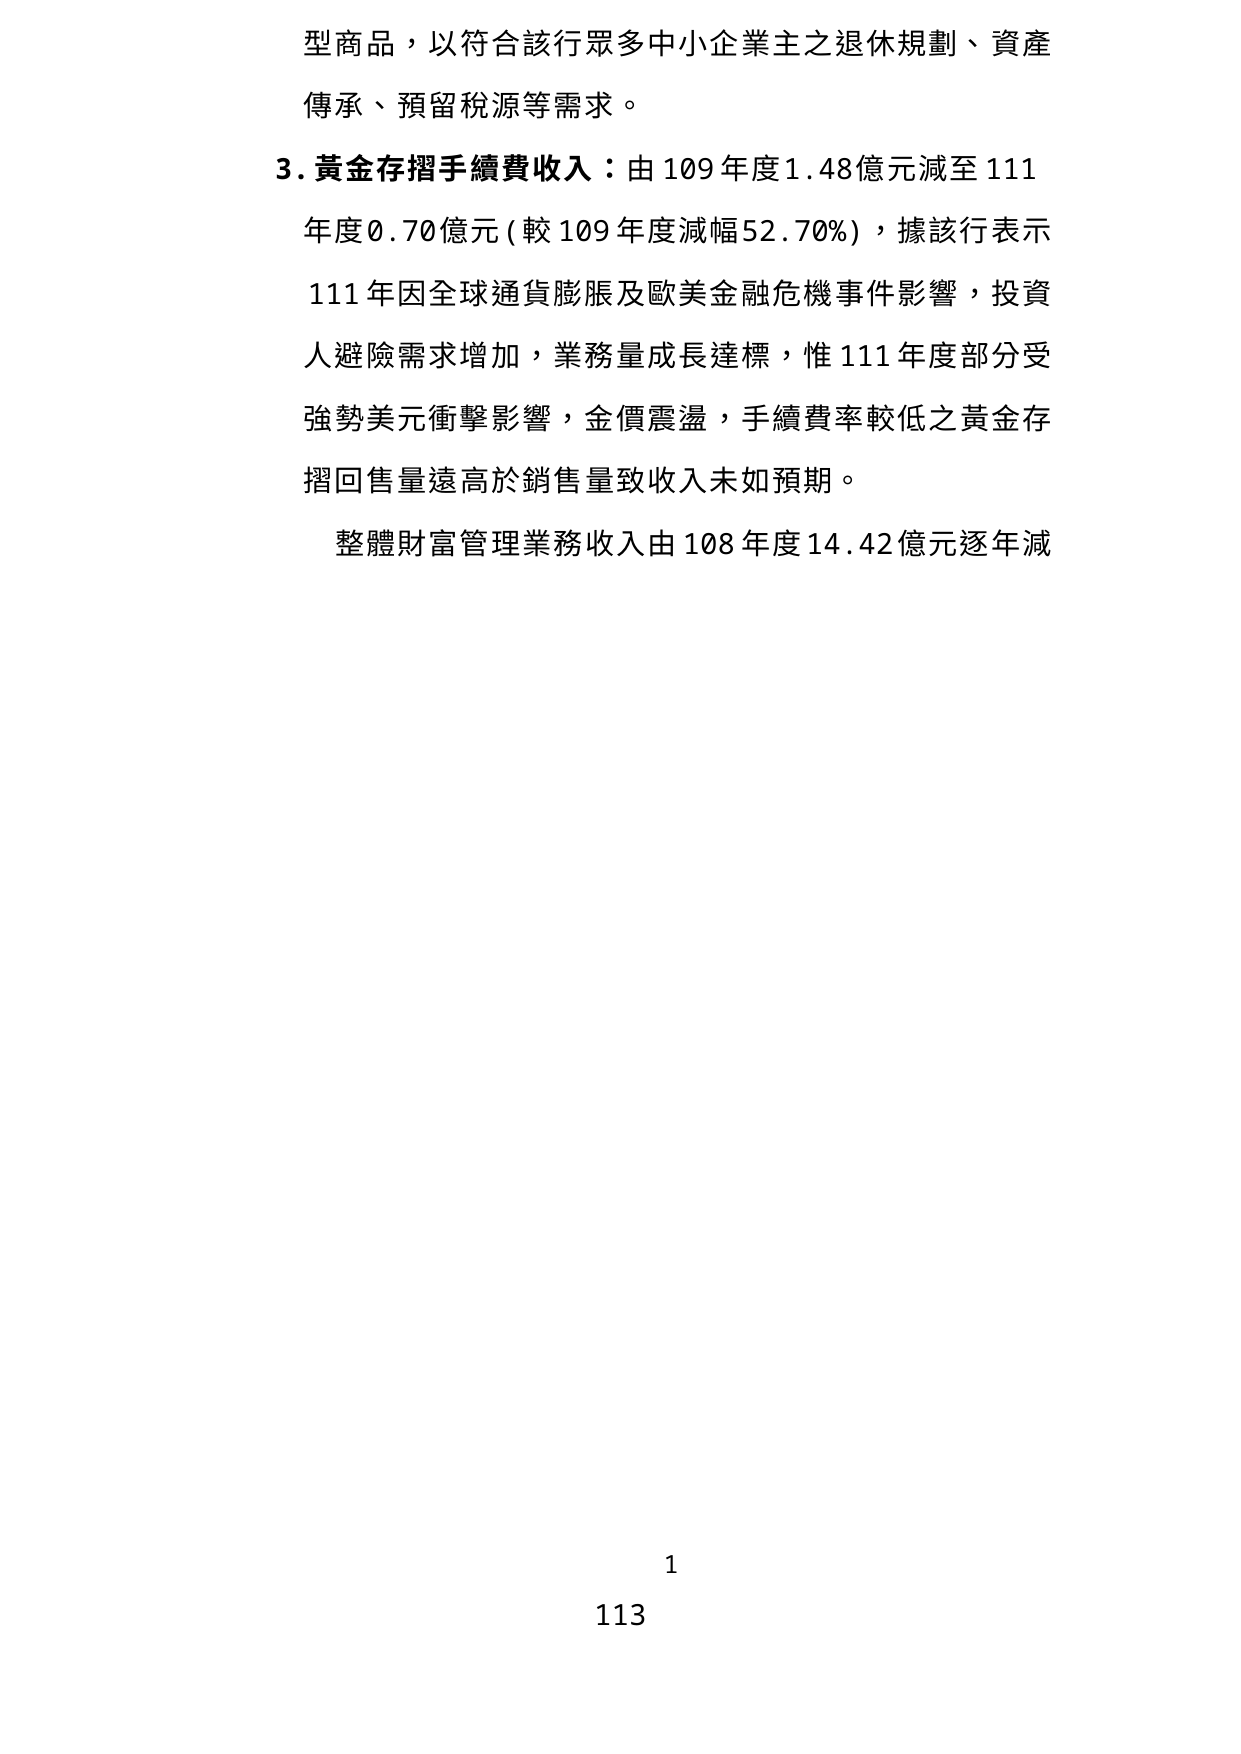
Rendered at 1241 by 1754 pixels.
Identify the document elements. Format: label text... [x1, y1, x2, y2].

text 整體財富管理業務收入由108年度14.42億元逐年減至111年度6.78億元(減幅52.98%)，業務規模縮減近半，且111年度均未及目標數，業務拓展成效難謂良善。 [266, 500, 1063, 562]
text 型商品，以符合該行眾多中小企業主之退休規劃、資產傳承、預留稅源等需求。 [266, 0, 1063, 125]
text 3.黃金存摺手續費收入：由109年度1.48億元減至111年度0.70億元(較109年度減幅52.70%)，據該行表示111年因全球通貨膨脹及歐美金融危機事件影響，投資人避險需求增加，業務量成長達標，惟111年度部分受強勢美元衝擊影響，金價震盪，手續費率較低之黃金存摺回售量遠高於銷售量致收入未如預期。 [266, 125, 1063, 500]
